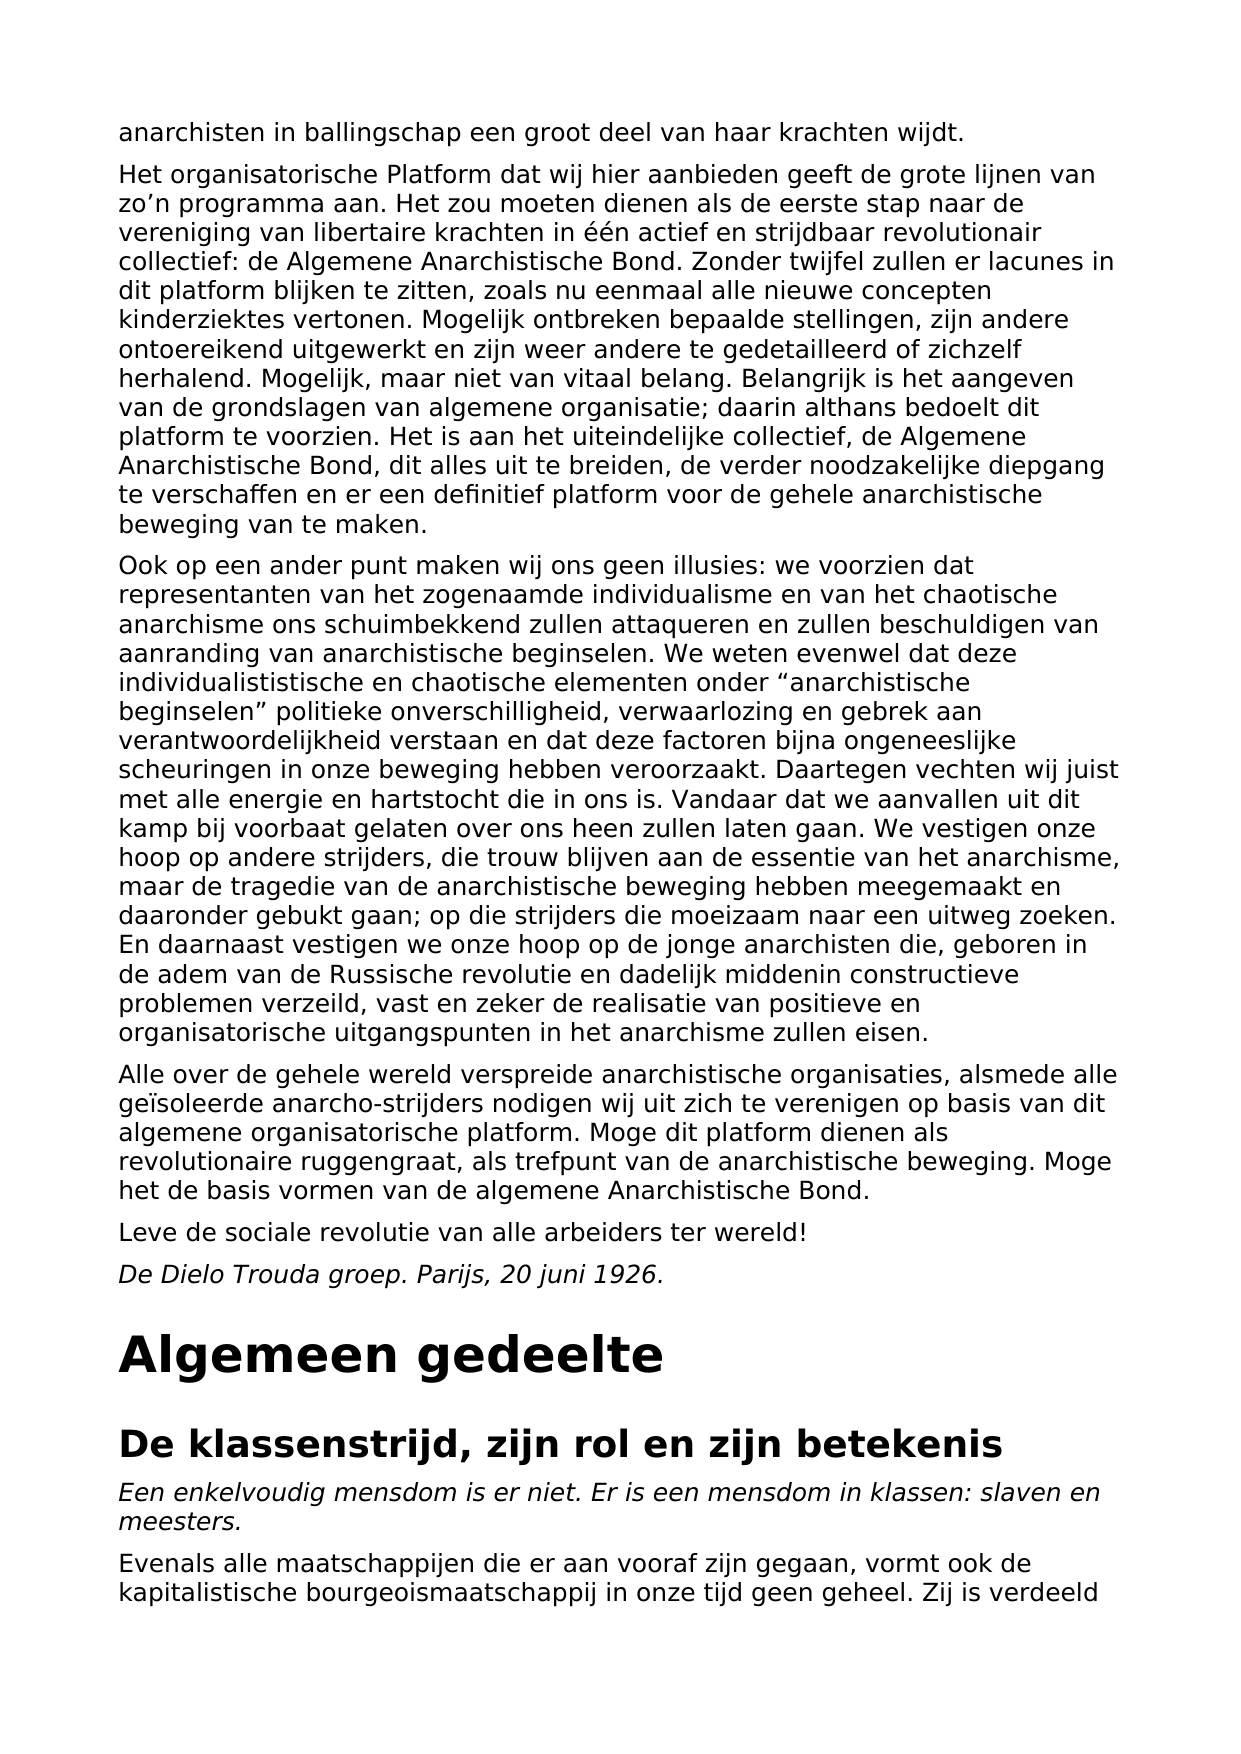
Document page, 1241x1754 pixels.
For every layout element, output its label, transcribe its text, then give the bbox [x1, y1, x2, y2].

text De Dielo Trouda groep. Parijs, 20 juni 1926. [118, 1260, 1122, 1289]
text Een enkelvoudig mensdom is er niet. Er is een mensdom in klassen: slaven en meesters. [118, 1478, 1122, 1537]
text Ook op een ander punt maken wij ons geen illusies: we voorzien dat representanten van het zogenaamde individualisme en van het chaotische anarchisme ons schuimbekkend zullen attaqueren en zullen beschuldigen van aanranding van anarchistische beginselen. We weten evenwel dat deze individualististische en chaotische elementen onder “anarchistische beginselen” politieke onverschilligheid, verwaarlozing en gebrek aan verantwoordelijkheid verstaan en dat deze factoren bijna ongeneeslijke scheuringen in onze beweging hebben veroorzaakt. Daartegen vechten wij juist met alle energie en hartstocht die in ons is. Vandaar dat we aanvallen uit dit kamp bij voorbaat gelaten over ons heen zullen laten gaan. We vestigen onze hoop op andere strijders, die trouw blijven aan de essentie van het anarchisme, maar de tragedie van de anarchistische beweging hebben meegemaakt en daaronder gebukt gaan; op die strijders die moeizaam naar een uitweg zoeken. En daarnaast vestigen we onze hoop op de jonge anarchisten die, geboren in de adem van de Russische revolutie en dadelijk middenin constructieve problemen verzeild, vast en zeker de realisatie van positieve en organisatorische uitgangspunten in het anarchisme zullen eisen. [118, 551, 1122, 1047]
text Alle over de gehele wereld verspreide anarchistische organisaties, alsmede alle geïsoleerde anarcho-strijders nodigen wij uit zich te verenigen op basis van dit algemene organisatorische platform. Moge dit platform dienen als revolutionaire ruggengraat, als trefpunt van de anarchistische beweging. Moge het de basis vormen van de algemene Anarchistische Bond. [118, 1060, 1122, 1206]
text anarchisten in ballingschap een groot deel van haar krachten wijdt. [118, 118, 1122, 147]
text Leve de sociale revolutie van alle arbeiders ter wereld! [118, 1218, 1122, 1247]
subtitle Algemeen gedeelte [118, 1326, 1122, 1385]
text Het organisatorische Platform dat wij hier aanbieden geeft de grote lijnen van zo’n programma aan. Het zou moeten dienen als de eerste stap naar de vereniging van libertaire krachten in één actief en strijdbaar revolutionair collectief: de Algemene Anarchistische Bond. Zonder twijfel zullen er lacunes in dit platform blijken te zitten, zoals nu eenmaal alle nieuwe concepten kinderziektes vertonen. Mogelijk ontbreken bepaalde stellingen, zijn andere ontoereikend uitgewerkt en zijn weer andere te gedetailleerd of zichzelf herhalend. Mogelijk, maar niet van vitaal belang. Belangrijk is het aangeven van de grondslagen van algemene organisatie; daarin althans bedoelt dit platform te voorzien. Het is aan het uiteindelijke collectief, de Algemene Anarchistische Bond, dit alles uit te breiden, de verder noodzakelijke diepgang te verschaffen en er een definitief platform voor de gehele anarchistische beweging van te maken. [118, 160, 1122, 539]
subtitle De klassenstrijd, zijn rol en zijn betekenis [118, 1422, 1122, 1466]
text Evenals alle maatschappijen die er aan vooraf zijn gegaan, vormt ook de kapitalistische bourgeoismaatschappij in onze tijd geen geheel. Zij is verdeeld [118, 1549, 1122, 1607]
